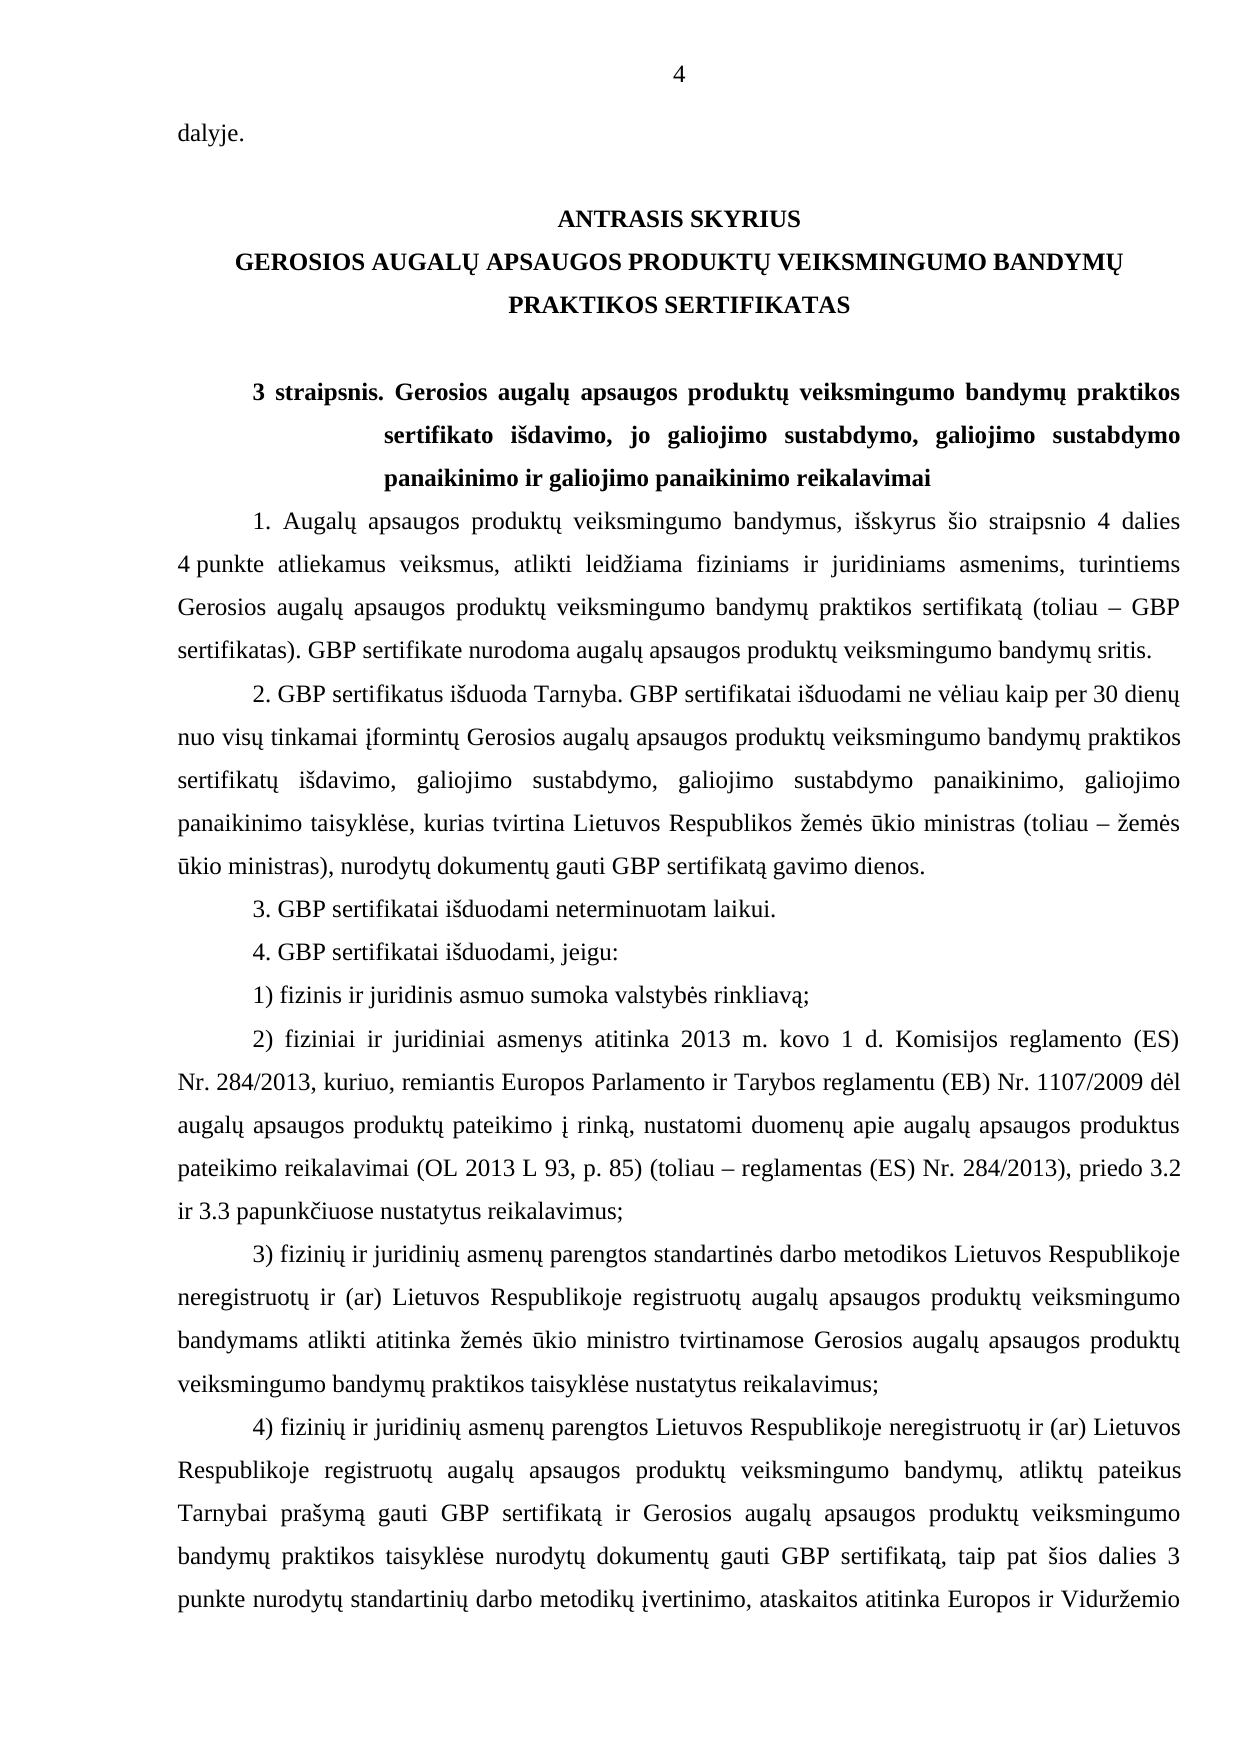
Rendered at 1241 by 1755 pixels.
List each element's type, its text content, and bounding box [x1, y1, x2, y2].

text 4. GBP sertifikatai išduodami, jeigu: [177, 937, 1181, 966]
text 3) fizinių ir juridinių asmenų parengtos standartinės darbo metodikos Lietuvos Respublikoje neregistruotų ir (ar) Lietuvos Respublikoje registruotų augalų apsaugos produktų veiksmingumo bandymams atlikti atitinka žemės ūkio ministro tvirtinamose Gerosios augalų apsaugos produktų veiksmingumo bandymų praktikos taisyklėse nustatytus reikalavimus; [177, 1239, 1181, 1397]
text ANTRASIS SKYRIUS [177, 204, 1181, 233]
text 2) fiziniai ir juridiniai asmenys atitinka 2013 m. kovo 1 d. Komisijos reglamento (ES) Nr. 284/2013, kuriuo, remiantis Europos Parlamento ir Tarybos reglamentu (EB) Nr. 1107/2009 dėl augalų apsaugos produktų pateikimo į rinką, nustatomi duomenų apie augalų apsaugos produktus pateikimo reikalavimai (OL 2013 L 93, p. 85) (toliau – reglamentas (ES) Nr. 284/2013), priedo 3.2 ir 3.3 papunkčiuose nustatytus reikalavimus; [177, 1024, 1181, 1225]
text GEROSIOS AUGALŲ APSAUGOS PRODUKTŲ VEIKSMINGUMO BANDYMŲ PRAKTIKOS SERTIFIKATAS [177, 247, 1181, 319]
text 3 straipsnis. Gerosios augalų apsaugos produktų veiksmingumo bandymų praktikos sertifikato išdavimo, jo galiojimo sustabdymo, galiojimo sustabdymo panaikinimo ir galiojimo panaikinimo reikalavimai [252, 377, 1181, 492]
text 1. Augalų apsaugos produktų veiksmingumo bandymus, išskyrus šio straipsnio 4 dalies 4 punkte atliekamus veiksmus, atlikti leidžiama fiziniams ir juridiniams asmenims, turintiems Gerosios augalų apsaugos produktų veiksmingumo bandymų praktikos sertifikatą (toliau – GBP sertifikatas). GBP sertifikate nurodoma augalų apsaugos produktų veiksmingumo bandymų sritis. [177, 506, 1181, 664]
text dalyje. [177, 118, 1181, 147]
text 1) fizinis ir juridinis asmuo sumoka valstybės rinkliavą; [177, 981, 1181, 1009]
text 4) fizinių ir juridinių asmenų parengtos Lietuvos Respublikoje neregistruotų ir (ar) Lietuvos Respublikoje registruotų augalų apsaugos produktų veiksmingumo bandymų, atliktų pateikus Tarnybai prašymą gauti GBP sertifikatą ir Gerosios augalų apsaugos produktų veiksmingumo bandymų praktikos taisyklėse nurodytų dokumentų gauti GBP sertifikatą, taip pat šios dalies 3 punkte nurodytų standartinių darbo metodikų įvertinimo, ataskaitos atitinka Europos ir Viduržemio [177, 1412, 1181, 1613]
text 2. GBP sertifikatus išduoda Tarnyba. GBP sertifikatai išduodami ne vėliau kaip per 30 dienų nuo visų tinkamai įformintų Gerosios augalų apsaugos produktų veiksmingumo bandymų praktikos sertifikatų išdavimo, galiojimo sustabdymo, galiojimo sustabdymo panaikinimo, galiojimo panaikinimo taisyklėse, kurias tvirtina Lietuvos Respublikos žemės ūkio ministras (toliau – žemės ūkio ministras), nurodytų dokumentų gauti GBP sertifikatą gavimo dienos. [177, 679, 1181, 880]
text 3. GBP sertifikatai išduodami neterminuotam laikui. [177, 894, 1181, 923]
